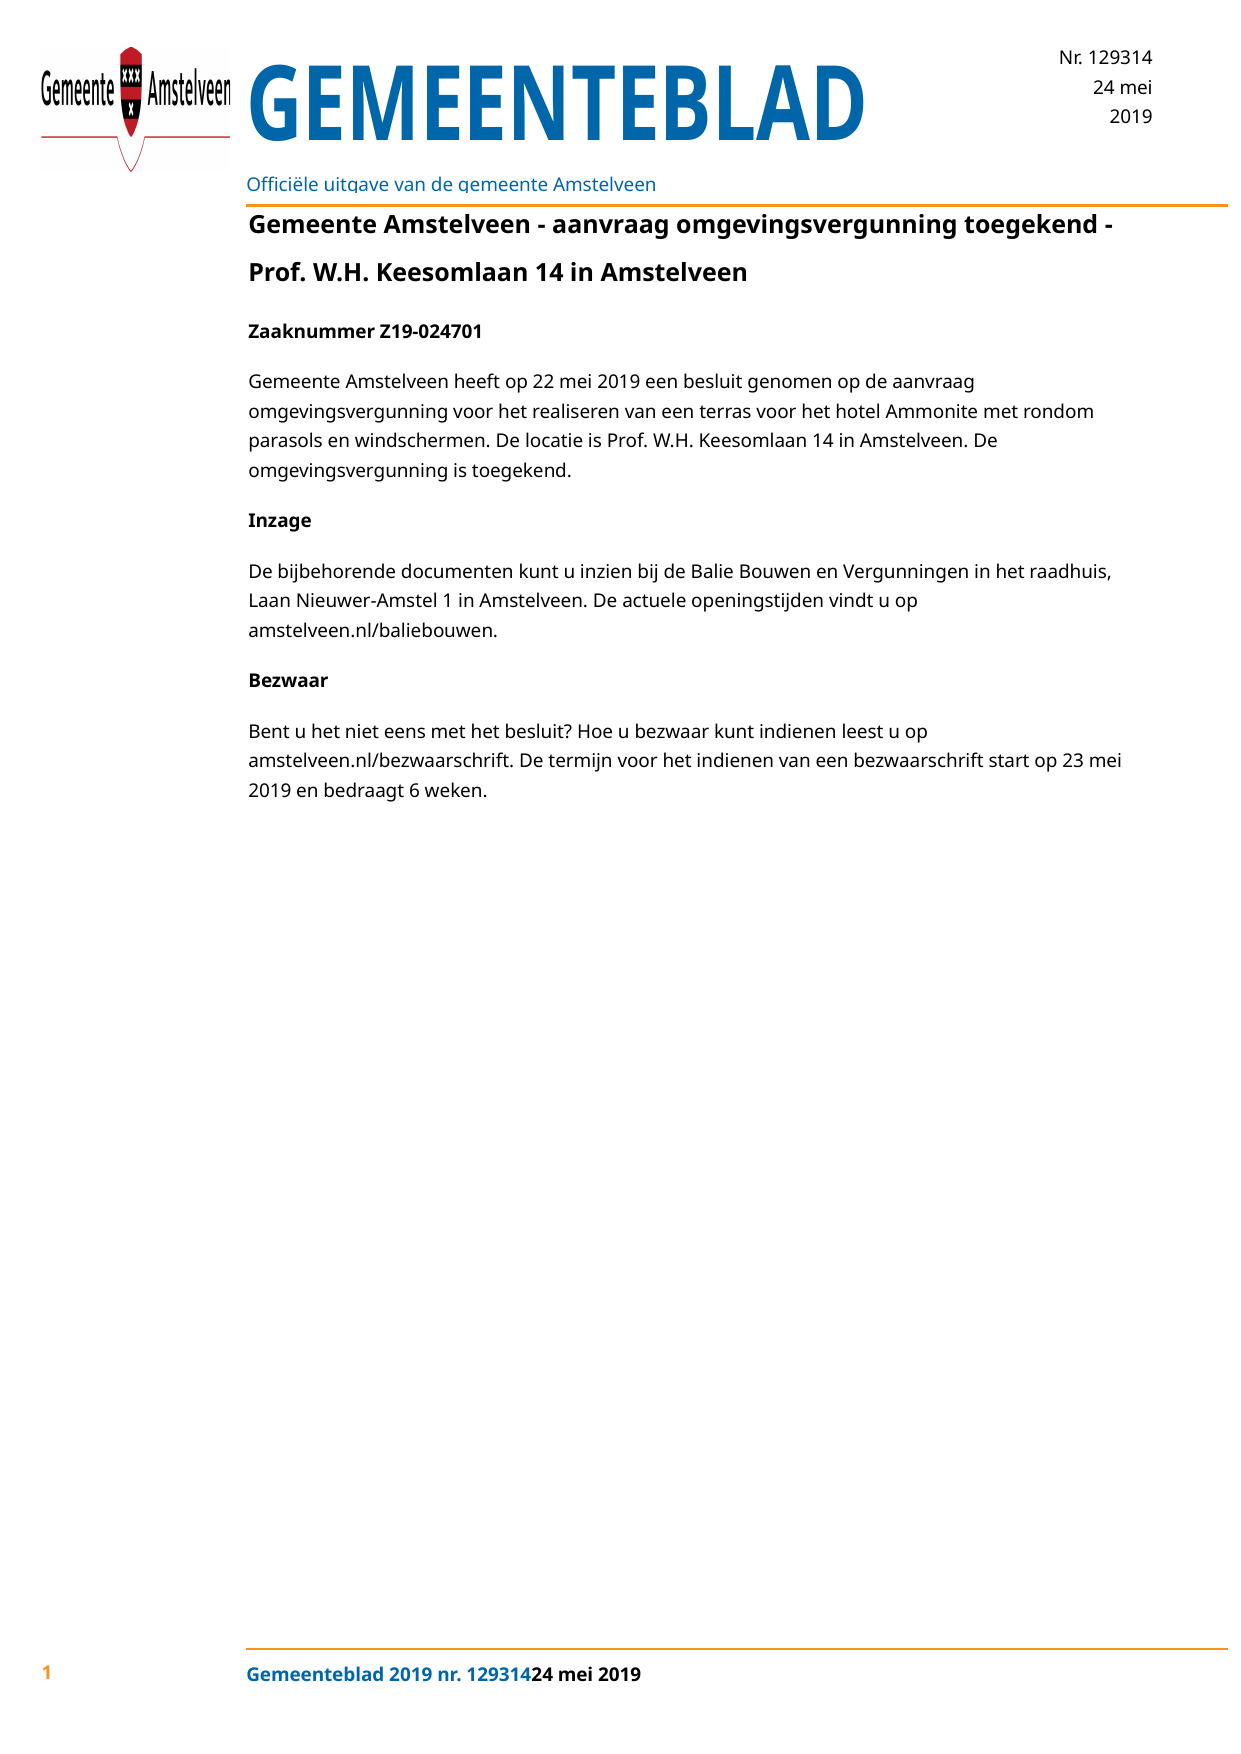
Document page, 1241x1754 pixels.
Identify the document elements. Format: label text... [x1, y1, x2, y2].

text De bijbehorende documenten kunt u inzien bij de Balie Bouwen en Vergunningen in het raadhuis, Laan Nieuwer-Amstel 1 in Amstelveen. De actuele openingstijden vindt u op amstelveen.nl/baliebouwen. [248, 558, 1152, 643]
picture [41, 47, 231, 172]
text Inzage [248, 507, 1152, 533]
text Gemeente Amstelveen - aanvraag omgevingsvergunning toegekend - Prof. W.H. Keesomlaan 14 in Amstelveen [248, 207, 1152, 288]
text Zaaknummer Z19-024701 [248, 318, 1152, 344]
text Gemeente Amstelveen heeft op 22 mei 2019 een besluit genomen op de aanvraag omgevingsvergunning voor het realiseren van een terras voor het hotel Ammonite met rondom parasols en windschermen. De locatie is Prof. W.H. Keesomlaan 14 in Amstelveen. De omgevingsvergunning is toegekend. [248, 368, 1152, 483]
text Bezwaar [248, 667, 1152, 693]
text Bent u het niet eens met het besluit? Hoe u bezwaar kunt indienen leest u op amstelveen.nl/bezwaarschrift. De termijn voor het indienen van een bezwaarschrift start op 23 mei 2019 en bedraagt 6 weken. [248, 718, 1152, 803]
